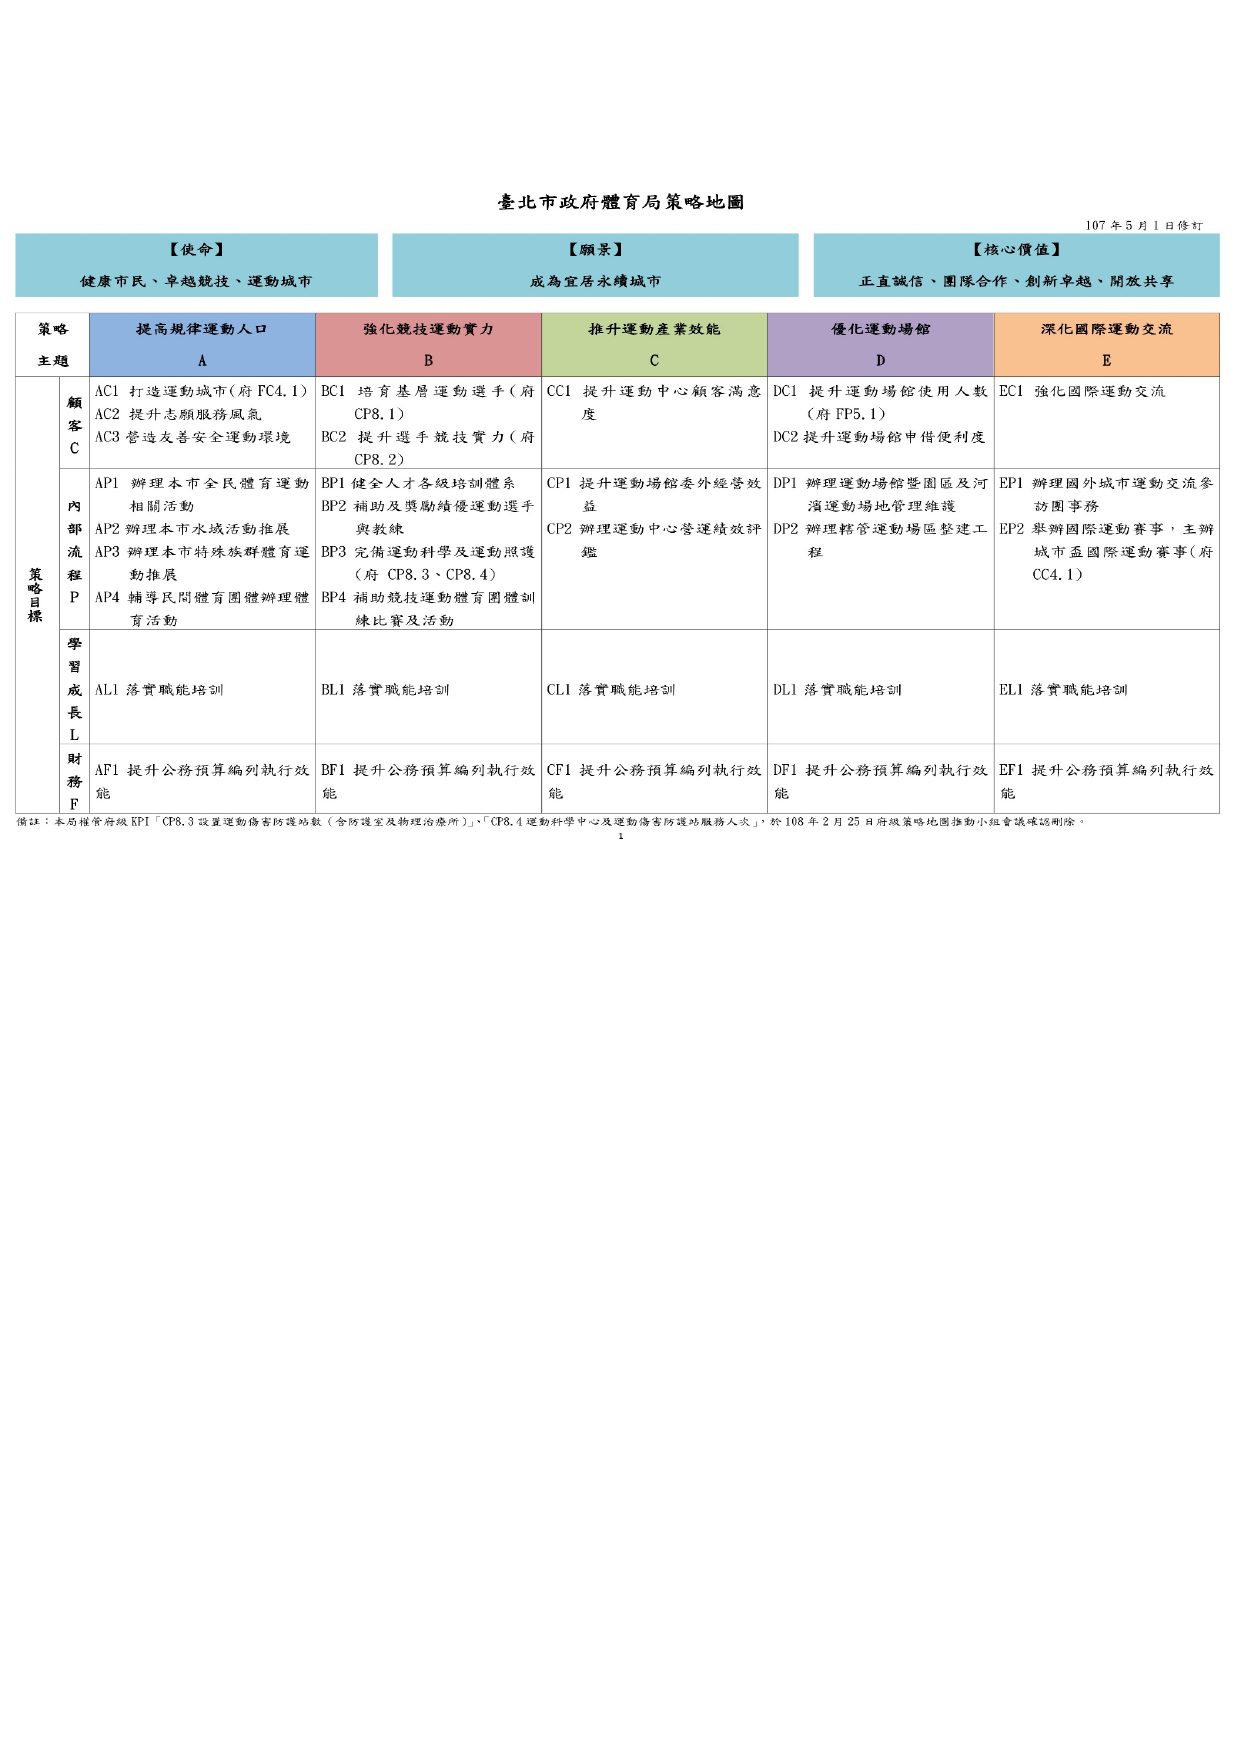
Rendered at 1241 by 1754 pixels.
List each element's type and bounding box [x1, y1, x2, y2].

picture [0, 154, 1241, 895]
